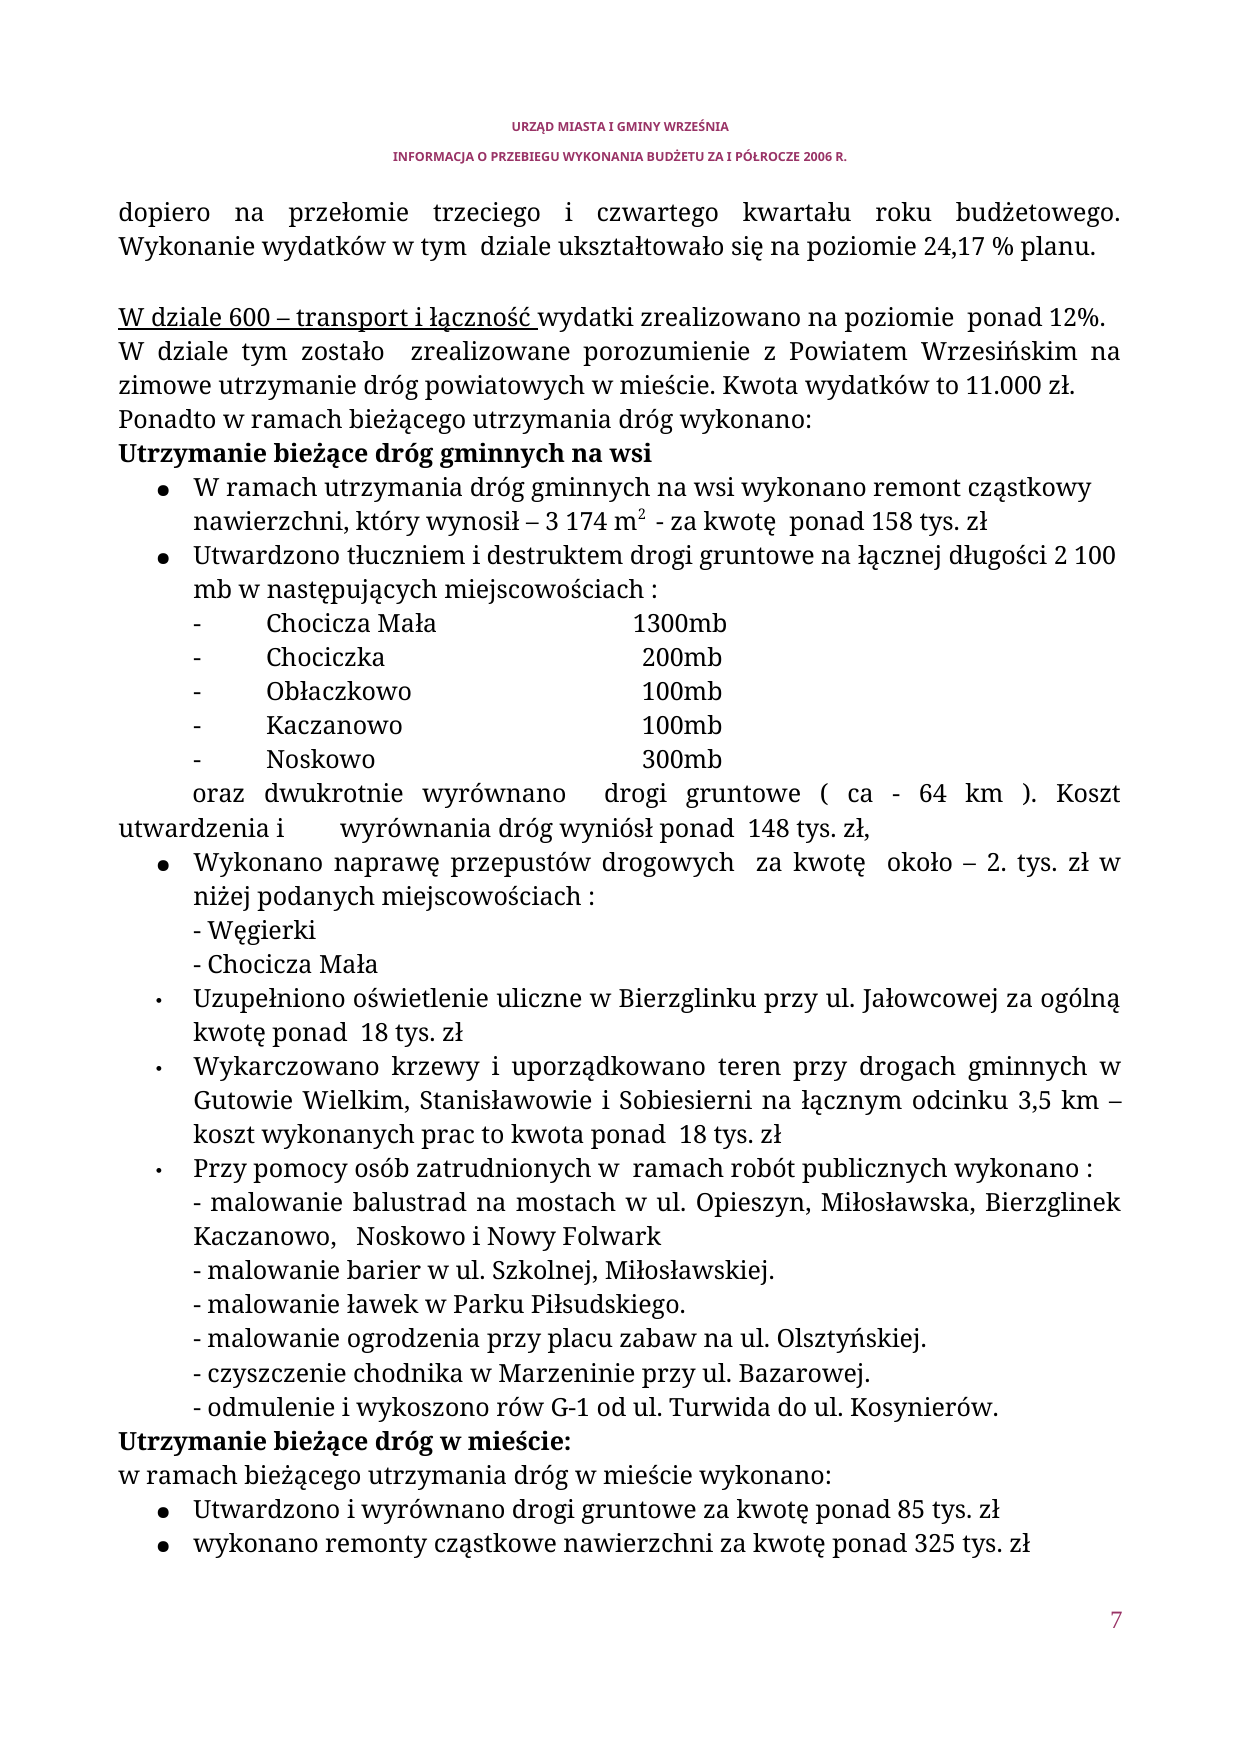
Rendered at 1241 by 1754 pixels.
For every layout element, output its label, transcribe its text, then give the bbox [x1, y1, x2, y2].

list Wykarczowano krzewy i uporządkowano teren przy drogach gminnych w Gutowie Wielkim, Stanisławowie i Sobiesierni na łącznym odcinku 3,5 km – koszt wykonanych prac to kwota ponad 18 tys. zł [156, 1049, 1122, 1151]
list Utwardzono tłuczniem i destruktem drogi gruntowe na łącznej długości 2 100 mb w następujących miejscowościach : [156, 538, 1122, 606]
list - malowanie ławek w Parku Piłsudskiego. [156, 1287, 1122, 1321]
list - Chociczka 200mb [156, 640, 1122, 674]
text Utrzymanie bieżące dróg gminnych na wsi [118, 436, 1122, 469]
list - Kaczanowo 100mb [156, 708, 1122, 742]
list wykonano remonty cząstkowe nawierzchni za kwotę ponad 325 tys. zł [156, 1526, 1122, 1559]
text W dziale 600 – transport i łączność wydatki zrealizowano na poziomie ponad 12%. [118, 299, 1122, 333]
list - malowanie ogrodzenia przy placu zabaw na ul. Olsztyńskiej. [156, 1321, 1122, 1355]
text w ramach bieżącego utrzymania dróg w mieście wykonano: [118, 1457, 1122, 1491]
list - odmulenie i wykoszono rów G-1 od ul. Turwida do ul. Kosynierów. [156, 1389, 1122, 1423]
list Utwardzono i wyrównano drogi gruntowe za kwotę ponad 85 tys. zł [156, 1491, 1122, 1526]
list - Obłaczkowo 100mb [156, 674, 1122, 708]
text W dziale tym zostało zrealizowane porozumienie z Powiatem Wrzesińskim na zimowe utrzymanie dróg powiatowych w mieście. Kwota wydatków to 11.000 zł. [118, 333, 1122, 401]
list - Węgierki [156, 912, 1122, 946]
list Uzupełniono oświetlenie uliczne w Bierzglinku przy ul. Jałowcowej za ogólną kwotę ponad 18 tys. zł [156, 981, 1122, 1049]
text Utrzymanie bieżące dróg w mieście: [118, 1423, 1122, 1457]
list - malowanie barier w ul. Szkolnej, Miłosławskiej. [156, 1253, 1122, 1287]
list - Chocicza Mała 1300mb [156, 606, 1122, 640]
text Ponadto w ramach bieżącego utrzymania dróg wykonano: [118, 401, 1122, 436]
list - czyszczenie chodnika w Marzeninie przy ul. Bazarowej. [156, 1355, 1122, 1389]
text dopiero na przełomie trzeciego i czwartego kwartału roku budżetowego. Wykonanie wydatków w tym dziale ukształtowało się na poziomie 24,17 % planu. [118, 194, 1122, 262]
text oraz dwukrotnie wyrównano drogi gruntowe ( ca - 64 km ). Koszt utwardzenia i wyrównania dróg wyniósł ponad 148 tys. zł, [118, 776, 1122, 844]
list Przy pomocy osób zatrudnionych w ramach robót publicznych wykonano : [156, 1151, 1122, 1185]
list W ramach utrzymania dróg gminnych na wsi wykonano remont cząstkowy nawierzchni, który wynosił – 3 174 m2 - za kwotę ponad 158 tys. zł [156, 469, 1122, 538]
list - malowanie balustrad na mostach w ul. Opieszyn, Miłosławska, Bierzglinek Kaczanowo, Noskowo i Nowy Folwark [156, 1185, 1122, 1253]
list - Chocicza Mała [156, 946, 1122, 981]
list - Noskowo 300mb [156, 742, 1122, 776]
list Wykonano naprawę przepustów drogowych za kwotę około – 2. tys. zł w niżej podanych miejscowościach : [156, 844, 1122, 912]
